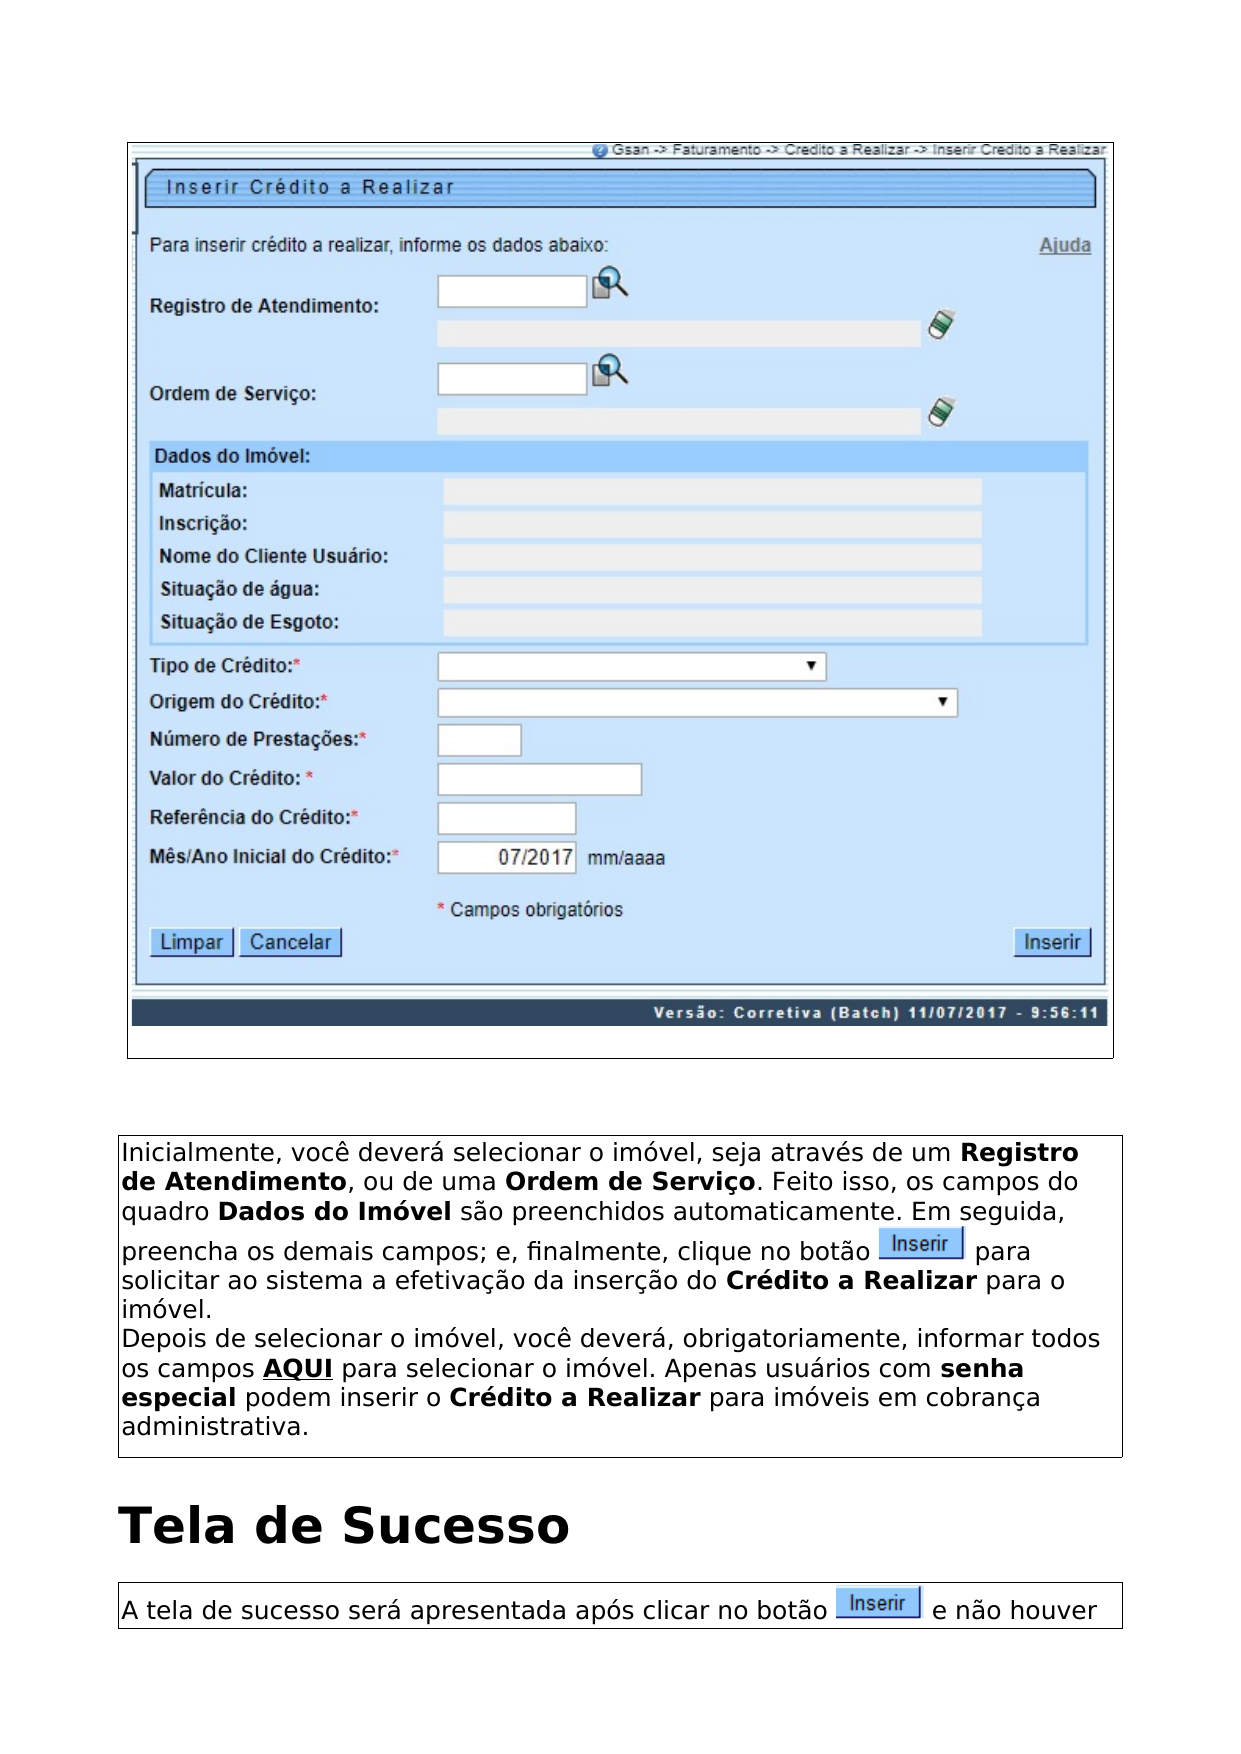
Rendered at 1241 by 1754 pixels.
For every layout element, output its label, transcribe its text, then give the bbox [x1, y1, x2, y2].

subtitle Tela de Sucesso [118, 1497, 1122, 1555]
picture [131, 144, 1109, 1026]
table_header A tela de sucesso será apresentada após clicar no botão e não houver [119, 1583, 1122, 1628]
table_header [128, 143, 1113, 1058]
picture [878, 1226, 967, 1261]
picture [836, 1585, 924, 1620]
table_header Inicialmente, você deverá selecionar o imóvel, seja através de um Registro de Atendimento, ou de uma Ordem de Serviço. Feito isso, os campos do quadro Dados do Imóvel são preenchidos automaticamente. Em seguida, preencha os demais campos; e, finalmente, clique no botão para solicitar ao sistema a efetivação da inserção do Crédito a Realizar para o imóvel. Depois de selecionar o imóvel, você deverá, obrigatoriamente, informar todos os campos AQUI para selecionar o imóvel. Apenas usuários com senha especial podem inserir o Crédito a Realizar para imóveis em cobrança administrativa. [119, 1136, 1122, 1457]
